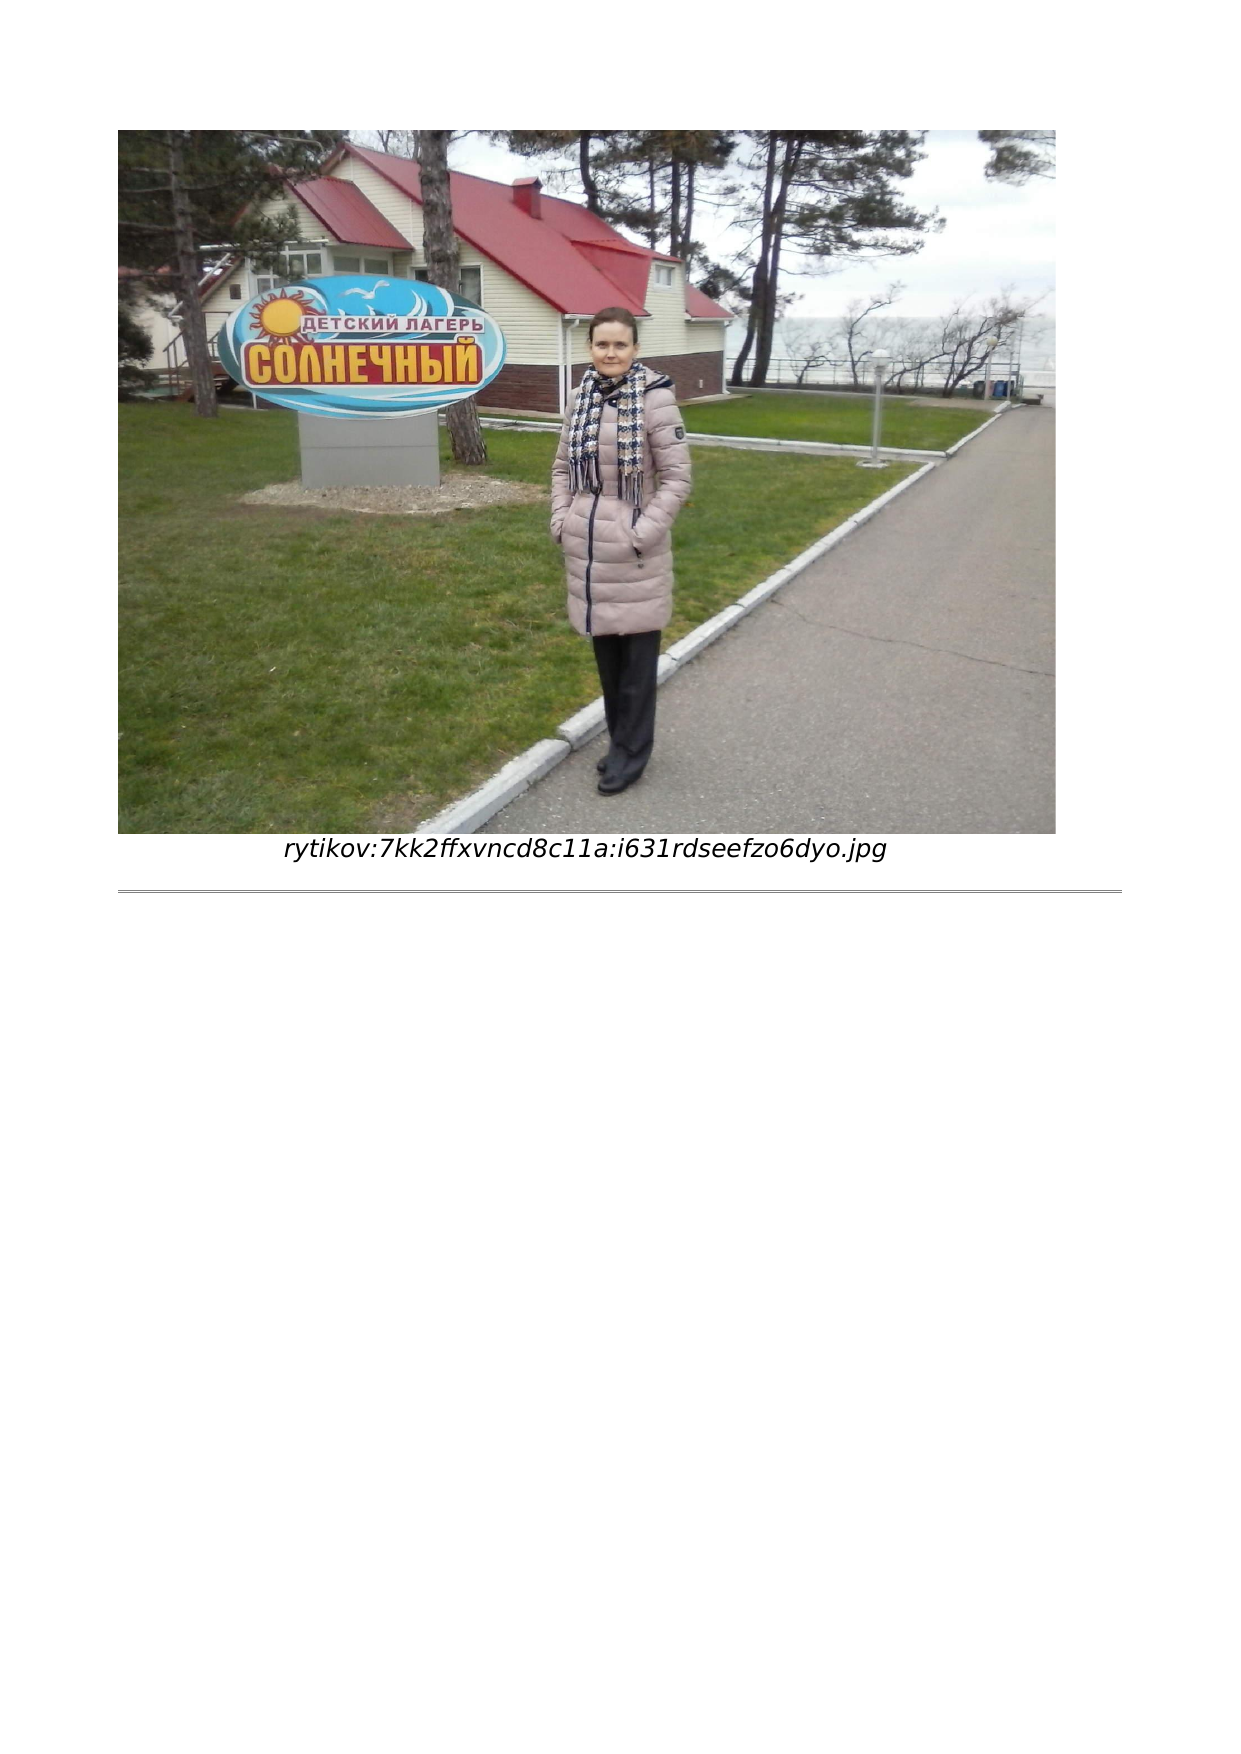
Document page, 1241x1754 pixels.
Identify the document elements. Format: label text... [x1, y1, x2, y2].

picture [118, 130, 1056, 834]
text rytikov:7kk2ffxvncd8c11a:i631rdseefzo6dyo.jpg [118, 834, 1056, 863]
